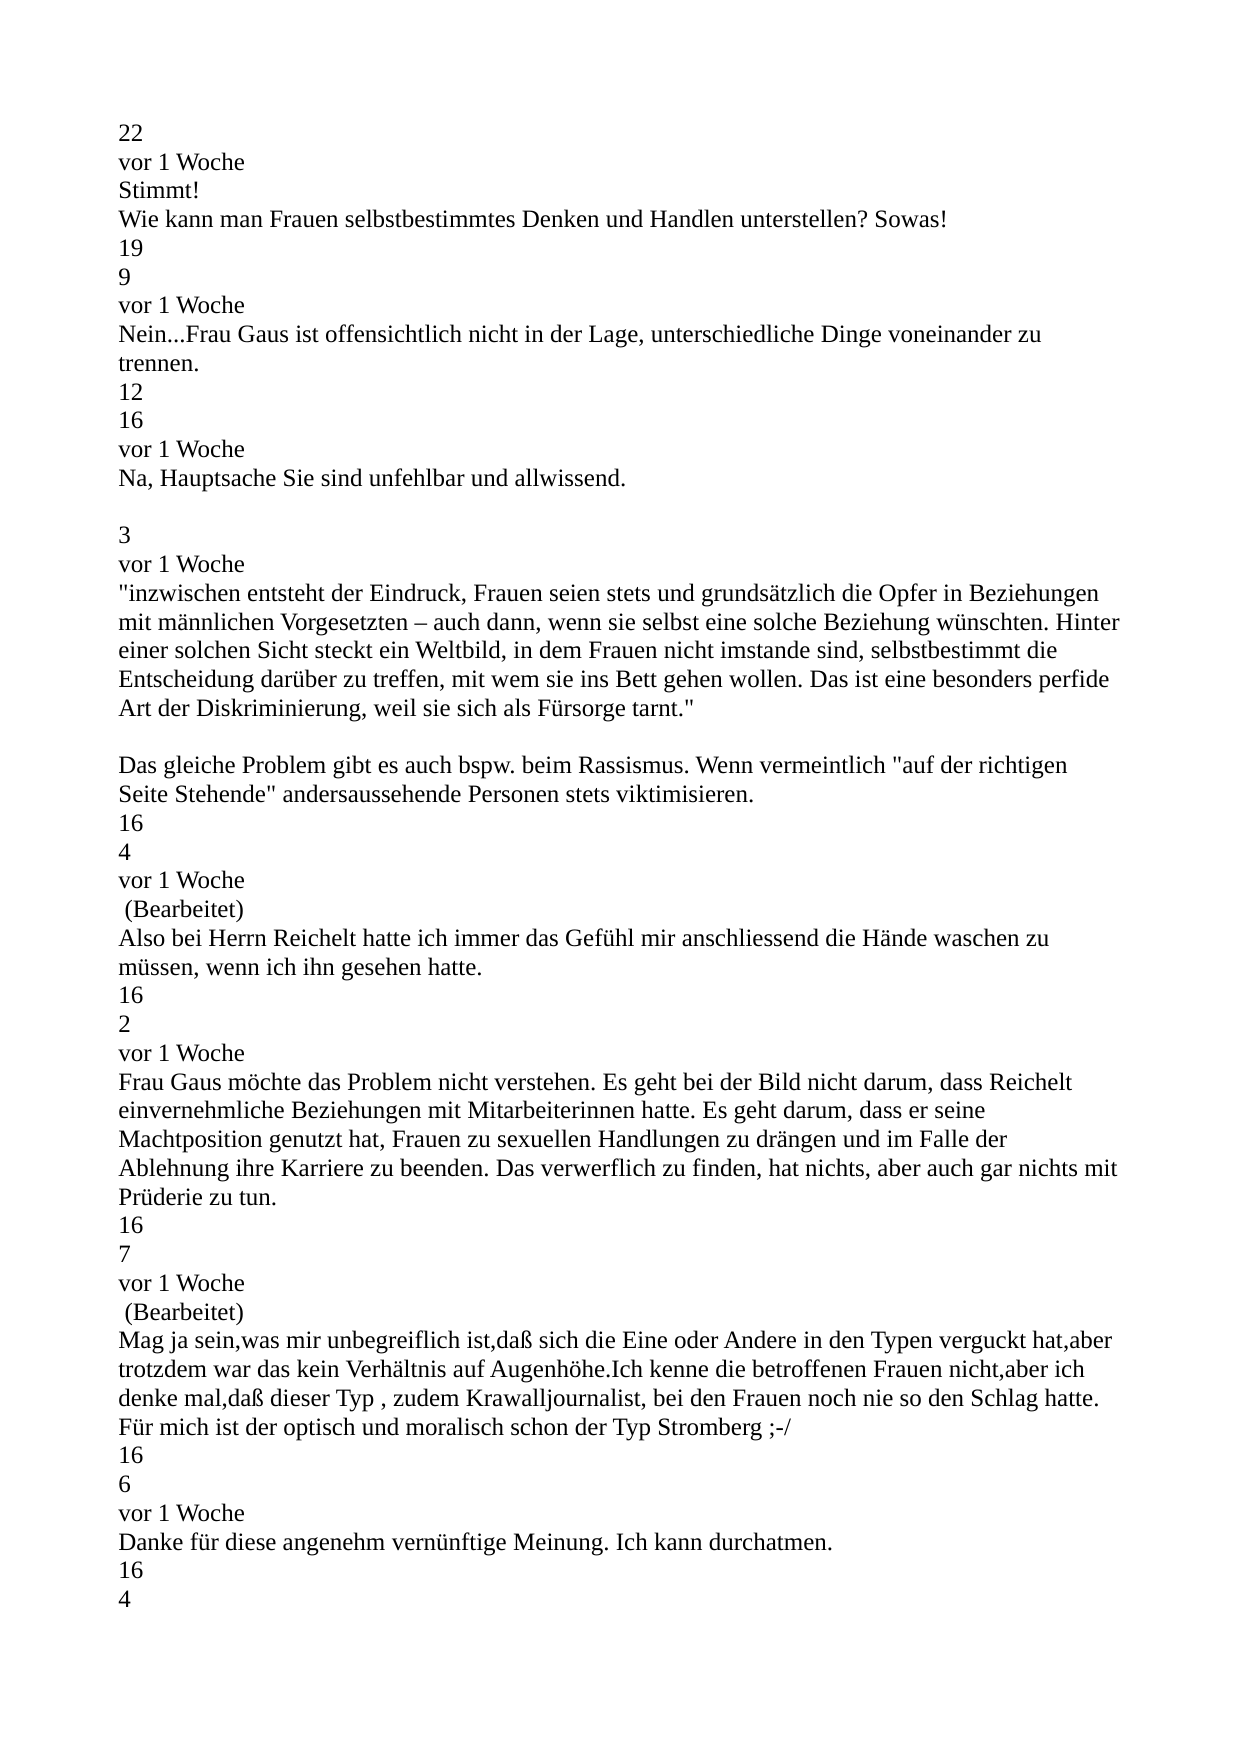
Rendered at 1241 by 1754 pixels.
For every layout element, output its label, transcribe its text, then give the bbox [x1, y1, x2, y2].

text vor 1 Woche [118, 291, 1122, 319]
text vor 1 Woche [118, 866, 1122, 894]
text 2 [118, 1009, 1122, 1038]
text Na, Hauptsache Sie sind unfehlbar und allwissend. [118, 463, 1122, 492]
text 16 [118, 406, 1122, 434]
text vor 1 Woche [118, 549, 1122, 578]
text vor 1 Woche [118, 147, 1122, 176]
text vor 1 Woche [118, 1038, 1122, 1067]
text 16 [118, 1556, 1122, 1584]
text Also bei Herrn Reichelt hatte ich immer das Gefühl mir anschliessend die Hände waschen zu müssen, wenn ich ihn gesehen hatte. [118, 923, 1122, 981]
text 9 [118, 262, 1122, 291]
text Nein...Frau Gaus ist offensichtlich nicht in der Lage, unterschiedliche Dinge voneinander zu trennen. [118, 319, 1122, 377]
text vor 1 Woche [118, 1498, 1122, 1527]
text Das gleiche Problem gibt es auch bspw. beim Rassismus. Wenn vermeintlich "auf der richtigen Seite Stehende" andersaussehende Personen stets viktimisieren. [118, 751, 1122, 808]
text (Bearbeitet) [118, 1297, 1122, 1326]
text 16 [118, 1441, 1122, 1469]
text Danke für diese angenehm vernünftige Meinung. Ich kann durchatmen. [118, 1527, 1122, 1556]
text Wie kann man Frauen selbstbestimmtes Denken und Handlen unterstellen? Sowas! [118, 204, 1122, 233]
text 7 [118, 1239, 1122, 1268]
text 16 [118, 981, 1122, 1009]
text 19 [118, 233, 1122, 262]
text Mag ja sein,was mir unbegreiflich ist,daß sich die Eine oder Andere in den Typen verguckt hat,aber trotzdem war das kein Verhältnis auf Augenhöhe.Ich kenne die betroffenen Frauen nicht,aber ich denke mal,daß dieser Typ , zudem Krawalljournalist, bei den Frauen noch nie so den Schlag hatte. Für mich ist der optisch und moralisch schon der Typ Stromberg ;-/ [118, 1326, 1122, 1441]
text 3 [118, 521, 1122, 549]
text 22 [118, 118, 1122, 147]
text 4 [118, 1584, 1122, 1613]
text vor 1 Woche [118, 434, 1122, 463]
text (Bearbeitet) [118, 894, 1122, 923]
text 6 [118, 1469, 1122, 1498]
text 4 [118, 837, 1122, 866]
text 12 [118, 377, 1122, 406]
text Stimmt! [118, 176, 1122, 204]
text 16 [118, 808, 1122, 837]
text "inzwischen entsteht der Eindruck, Frauen seien stets und grundsätzlich die Opfer in Beziehungen mit männlichen Vorgesetzten – auch dann, wenn sie selbst eine solche Beziehung wünschten. Hinter einer solchen Sicht steckt ein Weltbild, in dem Frauen nicht imstande sind, selbstbestimmt die Entscheidung darüber zu treffen, mit wem sie ins Bett gehen wollen. Das ist eine besonders perfide Art der Diskriminierung, weil sie sich als Fürsorge tarnt." [118, 578, 1122, 722]
text 16 [118, 1211, 1122, 1239]
text Frau Gaus möchte das Problem nicht verstehen. Es geht bei der Bild nicht darum, dass Reichelt einvernehmliche Beziehungen mit Mitarbeiterinnen hatte. Es geht darum, dass er seine Machtposition genutzt hat, Frauen zu sexuellen Handlungen zu drängen und im Falle der Ablehnung ihre Karriere zu beenden. Das verwerflich zu finden, hat nichts, aber auch gar nichts mit Prüderie zu tun. [118, 1067, 1122, 1211]
text vor 1 Woche [118, 1268, 1122, 1297]
